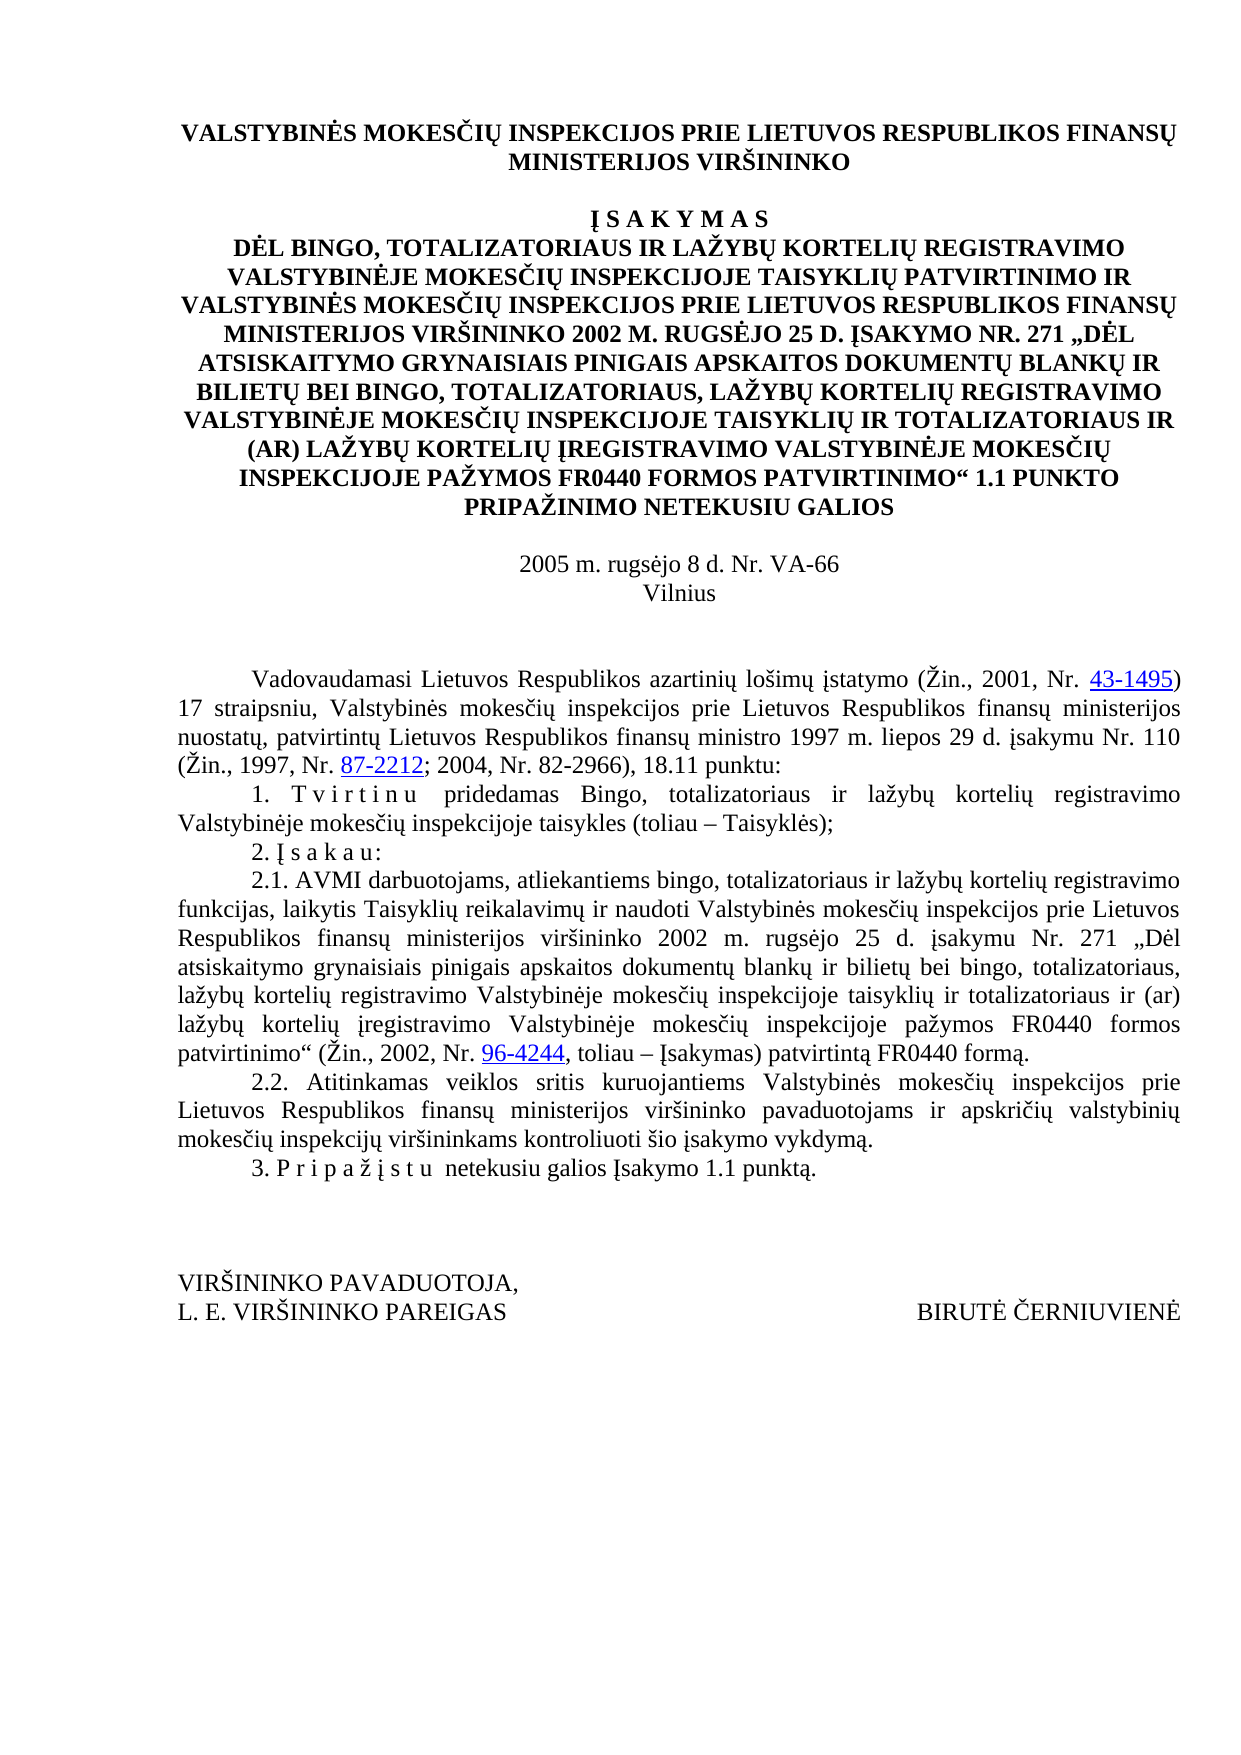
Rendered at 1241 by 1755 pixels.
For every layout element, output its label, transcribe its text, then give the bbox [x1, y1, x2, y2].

text L. E. VIRŠININKO PAREIGAS BIRUTĖ ČERNIUVIENĖ [177, 1297, 1181, 1326]
text 2005 m. rugsėjo 8 d. Nr. VA-66 [177, 549, 1181, 578]
text 2.1. AVMI darbuotojams, atliekantiems bingo, totalizatoriaus ir lažybų kortelių registravimo funkcijas, laikytis Taisyklių reikalavimų ir naudoti Valstybinės mokesčių inspekcijos prie Lietuvos Respublikos finansų ministerijos viršininko 2002 m. rugsėjo 25 d. įsakymu Nr. 271 „Dėl atsiskaitymo grynaisiais pinigais apskaitos dokumentų blankų ir bilietų bei bingo, totalizatoriaus, lažybų kortelių registravimo Valstybinėje mokesčių inspekcijoje taisyklių ir totalizatoriaus ir (ar) lažybų kortelių įregistravimo Valstybinėje mokesčių inspekcijoje pažymos FR0440 formos patvirtinimo“ (Žin., 2002, Nr. 96-4244, toliau – Įsakymas) patvirtintą FR0440 formą. [177, 866, 1181, 1067]
text 1. Tvirtinu pridedamas Bingo, totalizatoriaus ir lažybų kortelių registravimo Valstybinėje mokesčių inspekcijoje taisykles (toliau – Taisyklės); [177, 779, 1181, 837]
text DĖL BINGO, TOTALIZATORIAUS IR LAŽYBŲ KORTELIŲ REGISTRAVIMO VALSTYBINĖJE MOKESČIŲ INSPEKCIJOJE TAISYKLIŲ PATVIRTINIMO IR VALSTYBINĖS MOKESČIŲ INSPEKCIJOS PRIE LIETUVOS RESPUBLIKOS FINANSŲ MINISTERIJOS VIRŠININKO 2002 M. RUGSĖJO 25 D. ĮSAKYMO NR. 271 „DĖL ATSISKAITYMO GRYNAISIAIS PINIGAIS APSKAITOS DOKUMENTŲ BLANKŲ IR BILIETŲ BEI BINGO, TOTALIZATORIAUS, LAŽYBŲ KORTELIŲ REGISTRAVIMO VALSTYBINĖJE MOKESČIŲ INSPEKCIJOJE TAISYKLIŲ IR TOTALIZATORIAUS IR (AR) LAŽYBŲ KORTELIŲ ĮREGISTRAVIMO VALSTYBINĖJE MOKESČIŲ INSPEKCIJOJE PAŽYMOS FR0440 FORMOS PATVIRTINIMO“ 1.1 PUNKTO PRIPAŽINIMO NETEKUSIU GALIOS [177, 233, 1181, 521]
text Vadovaudamasi Lietuvos Respublikos azartinių lošimų įstatymo (Žin., 2001, Nr. 43-1495) 17 straipsniu, Valstybinės mokesčių inspekcijos prie Lietuvos Respublikos finansų ministerijos nuostatų, patvirtintų Lietuvos Respublikos finansų ministro 1997 m. liepos 29 d. įsakymu Nr. 110 (Žin., 1997, Nr. 87-2212; 2004, Nr. 82-2966), 18.11 punktu: [177, 664, 1181, 779]
text 2.2. Atitinkamas veiklos sritis kuruojantiems Valstybinės mokesčių inspekcijos prie Lietuvos Respublikos finansų ministerijos viršininko pavaduotojams ir apskričių valstybinių mokesčių inspekcijų viršininkams kontroliuoti šio įsakymo vykdymą. [177, 1067, 1181, 1153]
text VALSTYBINĖS MOKESČIŲ INSPEKCIJOS PRIE LIETUVOS RESPUBLIKOS FINANSŲ MINISTERIJOS VIRŠININKO [177, 118, 1181, 176]
text VIRŠININKO PAVADUOTOJA, [177, 1268, 1181, 1297]
text Vilnius [177, 578, 1181, 607]
text 2. Įsakau: [177, 837, 1181, 866]
text Į S A K Y M A S [177, 204, 1181, 233]
text 3. Pripažįstu netekusiu galios Įsakymo 1.1 punktą. [177, 1153, 1181, 1182]
